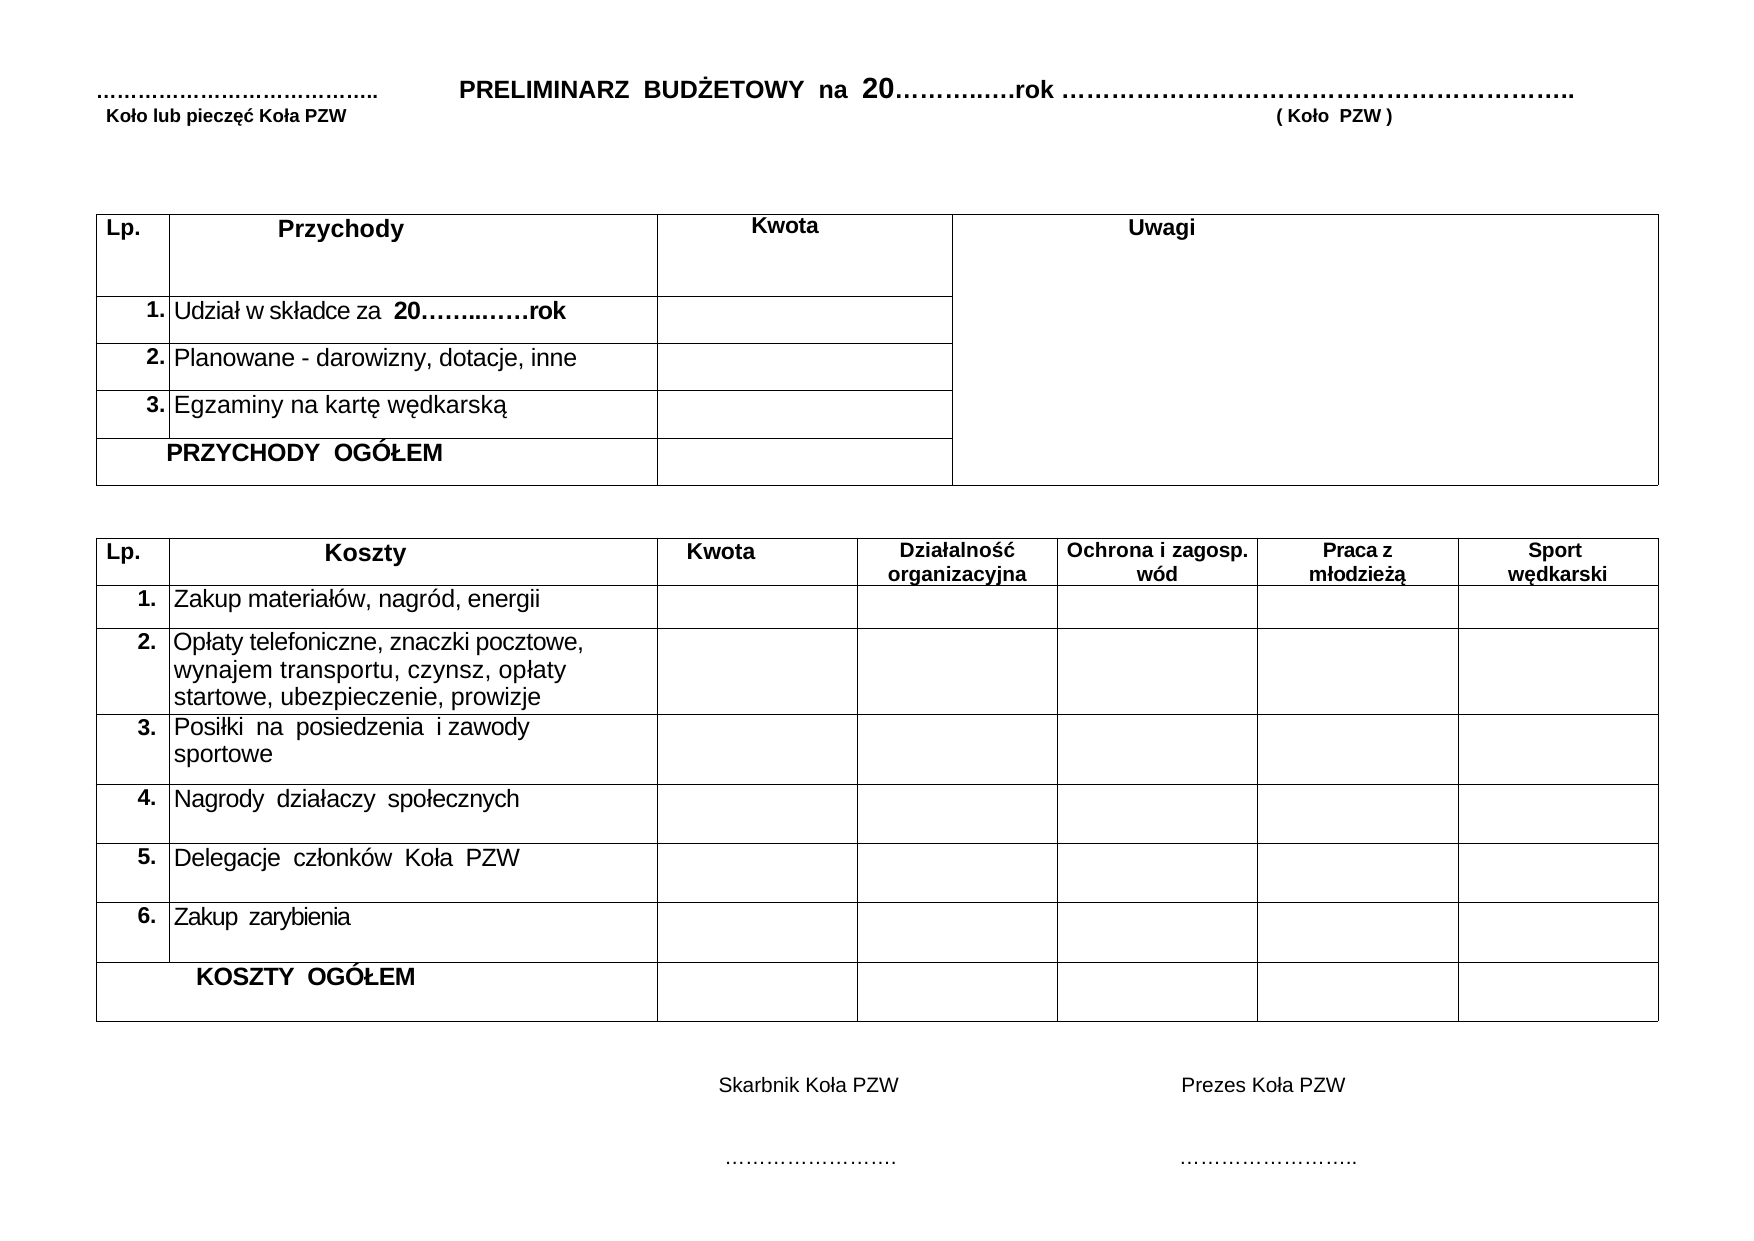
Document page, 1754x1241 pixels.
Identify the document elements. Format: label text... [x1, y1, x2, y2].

table_cell [858, 785, 1057, 843]
table_cell [1459, 903, 1658, 962]
table_cell 2. [97, 344, 169, 390]
table_cell [1258, 715, 1458, 784]
table_cell [1058, 844, 1257, 902]
table_cell Delegacje członków Koła PZW [170, 844, 657, 902]
table_cell [953, 438, 1424, 485]
table_cell [658, 715, 857, 784]
table_cell [97, 586, 169, 628]
table_cell [1425, 242, 1658, 296]
table_cell Posiłki na posiedzenia i zawody sportowe [545, 715, 657, 784]
table_cell Planowane - darowizny, dotacje, inne [170, 344, 657, 390]
table_cell [953, 390, 1424, 438]
table_cell [1459, 629, 1658, 714]
table_cell Działalność organizacyjna [858, 539, 1057, 585]
table_cell [858, 963, 1057, 1021]
table_cell [658, 344, 952, 390]
table_cell [658, 629, 857, 714]
table_cell [97, 785, 169, 843]
table_header Uwagi [953, 215, 1658, 242]
table_cell [1459, 844, 1658, 902]
table_cell Opłaty telefoniczne, znaczki pocztowe, wynajem transportu, czynsz, opłaty startowe, ubezpieczenie, prowizje ubezpieczenie bankowe,ubezpieczenie [170, 629, 657, 714]
table_cell [97, 715, 169, 784]
table_cell Nagrody działaczy społecznych [170, 785, 657, 843]
table_cell [858, 586, 1057, 628]
table_cell [1258, 903, 1458, 962]
table_cell [658, 844, 857, 902]
table_cell 3. [97, 391, 169, 438]
table_cell [1425, 343, 1658, 390]
table_cell [658, 439, 952, 485]
table_cell [1058, 903, 1257, 962]
table_cell [658, 963, 857, 1021]
table_cell [1058, 963, 1257, 1021]
table_cell [858, 844, 1057, 902]
table_cell [858, 629, 1057, 714]
table_cell [658, 586, 857, 628]
table_cell [1058, 785, 1257, 843]
table_cell Praca z młodzieżą [1258, 539, 1458, 585]
table_cell [658, 903, 857, 962]
table_cell Zakup zarybienia [170, 903, 657, 962]
table_cell [1258, 844, 1458, 902]
table_header Przychody [170, 215, 657, 242]
table_cell [1459, 963, 1658, 1021]
table_cell [97, 242, 169, 296]
table_cell [953, 242, 1424, 296]
table_cell [1258, 629, 1458, 714]
table_cell [948, 297, 952, 343]
table_cell [1058, 586, 1257, 628]
table_cell [97, 629, 169, 714]
table_cell [97, 844, 169, 902]
table_cell [1425, 296, 1658, 343]
table_cell [1258, 785, 1458, 843]
table_cell [1058, 715, 1257, 784]
table_header Kwota w złotych i gr [658, 215, 952, 242]
table_cell [1425, 390, 1658, 438]
table_header Lp. [97, 215, 169, 242]
table_cell [948, 391, 952, 438]
table_cell [953, 296, 1424, 343]
table_cell [1459, 785, 1658, 843]
table_cell [97, 903, 169, 962]
table_cell [170, 242, 657, 296]
table_cell Egzaminy na kartę wędkarską [170, 391, 657, 438]
table_cell [1058, 629, 1257, 714]
table_cell [658, 242, 952, 296]
table_cell [1258, 586, 1458, 628]
table_cell [858, 715, 1057, 784]
table_cell [1459, 715, 1658, 784]
table_cell PRZYCHODY OGÓŁEM [97, 439, 657, 485]
table_cell 1. [97, 297, 169, 343]
table_cell [1459, 586, 1658, 628]
table_cell [96, 486, 1658, 537]
table_cell Lp. [165, 539, 169, 585]
table_cell [658, 785, 857, 843]
table_cell [1425, 438, 1658, 485]
table_cell Sport wędkarski [1459, 539, 1658, 585]
table_cell [1258, 963, 1458, 1021]
table_cell [858, 903, 1057, 962]
table_cell [953, 343, 1424, 390]
table_cell Zakup materiałów, nagród, energii elektrycznej, gazu; zanęty [170, 586, 657, 628]
table_cell KOSZTY OGÓŁEM [97, 963, 657, 1021]
table_cell Ochrona i zagosp. wód wód [1058, 539, 1257, 585]
table_cell Koszty [170, 539, 657, 585]
table_cell Kwota [658, 539, 857, 585]
